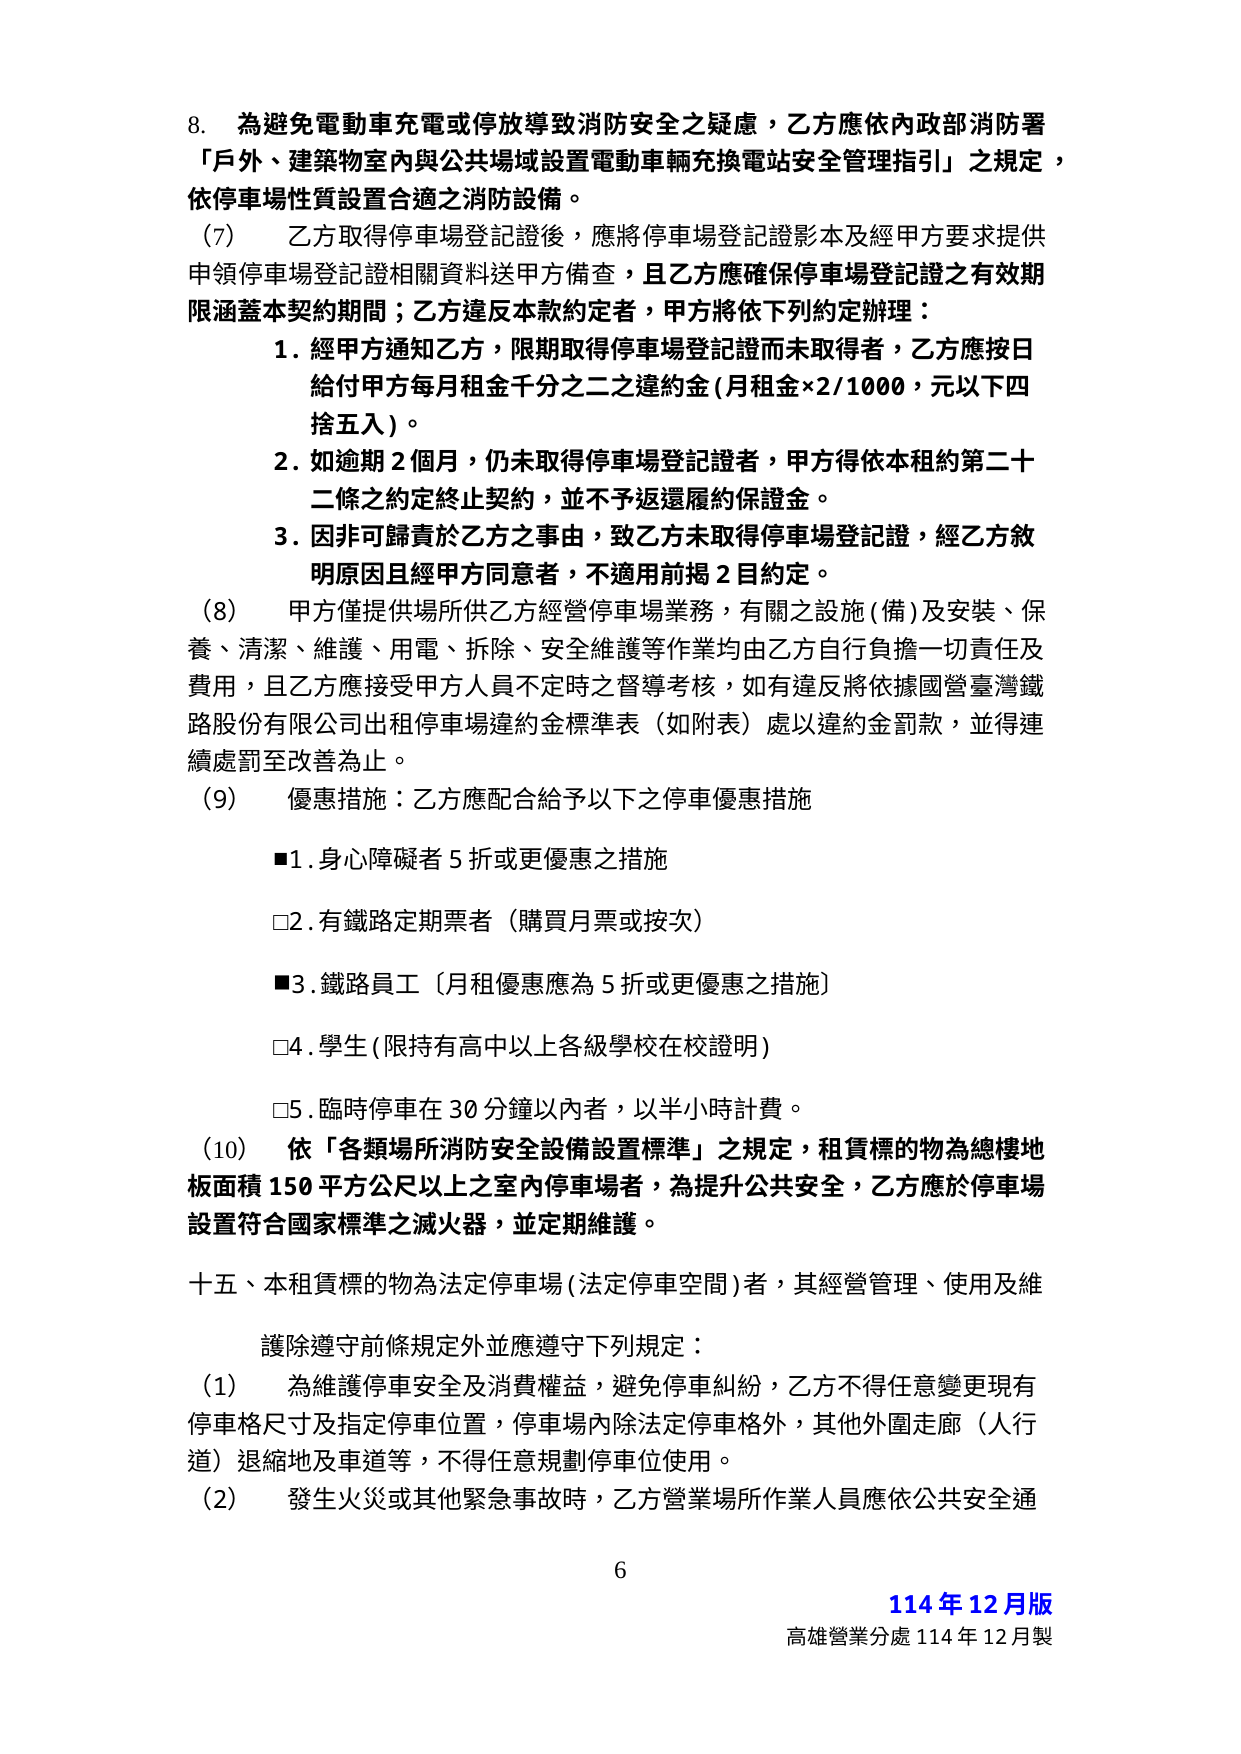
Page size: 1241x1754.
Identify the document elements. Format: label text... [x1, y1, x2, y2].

list 乙方取得停車場登記證後，應將停車場登記證影本及經甲方要求提供申領停車場登記證相關資料送甲方備查，且乙方應確保停車場登記證之有效期限涵蓋本契約期間；乙方違反本款約定者，甲方將依下列約定辦理： [187, 216, 1047, 328]
text □2.有鐵路定期票者（購買月票或按次） [273, 878, 1053, 941]
text □5.臨時停車在30分鐘以內者，以半小時計費。 [273, 1066, 1053, 1128]
text 十五、本租賃標的物為法定停車場(法定停車空間)者，其經營管理、使用及維護除遵守前條規定外並應遵守下列規定： [189, 1241, 1053, 1366]
text ■1.身心障礙者5折或更優惠之措施 [273, 816, 1053, 878]
text ■3.鐵路員工〔月租優惠應為5折或更優惠之措施〕 [273, 941, 1053, 1003]
list 如逾期2個月，仍未取得停車場登記證者，甲方得依本租約第二十二條之約定終止契約，並不予返還履約保證金。 [273, 441, 1047, 516]
list 因非可歸責於乙方之事由，致乙方未取得停車場登記證，經乙方敘明原因且經甲方同意者，不適用前揭2目約定。 [273, 516, 1047, 591]
list 依「各類場所消防安全設備設置標準」之規定，租賃標的物為總樓地板面積150平方公尺以上之室內停車場者，為提升公共安全，乙方應於停車場設置符合國家標準之滅火器，並定期維護。 [187, 1128, 1047, 1241]
list 優惠措施：乙方應配合給予以下之停車優惠措施 [187, 778, 1047, 816]
list 為避免電動車充電或停放導致消防安全之疑慮，乙方應依內政部消防署「戶外、建築物室內與公共場域設置電動車輛充換電站安全管理指引」之規定，依停車場性質設置合適之消防設備。 [187, 103, 1047, 216]
text □4.學生(限持有高中以上各級學校在校證明) [273, 1003, 1053, 1066]
list 經甲方通知乙方，限期取得停車場登記證而未取得者，乙方應按日給付甲方每月租金千分之二之違約金(月租金×2/1000，元以下四捨五入)。 [273, 328, 1047, 441]
list 為維護停車安全及消費權益，避免停車糾紛，乙方不得任意變更現有停車格尺寸及指定停車位置，停車場內除法定停車格外，其他外圍走廊（人行道）退縮地及車道等，不得任意規劃停車位使用。 [187, 1366, 1047, 1478]
list 發生火災或其他緊急事故時，乙方營業場所作業人員應依公共安全通 [187, 1478, 1047, 1516]
list 甲方僅提供場所供乙方經營停車場業務，有關之設施(備)及安裝、保養、清潔、維護、用電、拆除、安全維護等作業均由乙方自行負擔一切責任及費用，且乙方應接受甲方人員不定時之督導考核，如有違反將依據國營臺灣鐵路股份有限公司出租停車場違約金標準表（如附表）處以違約金罰款，並得連續處罰至改善為止。 [187, 591, 1047, 778]
